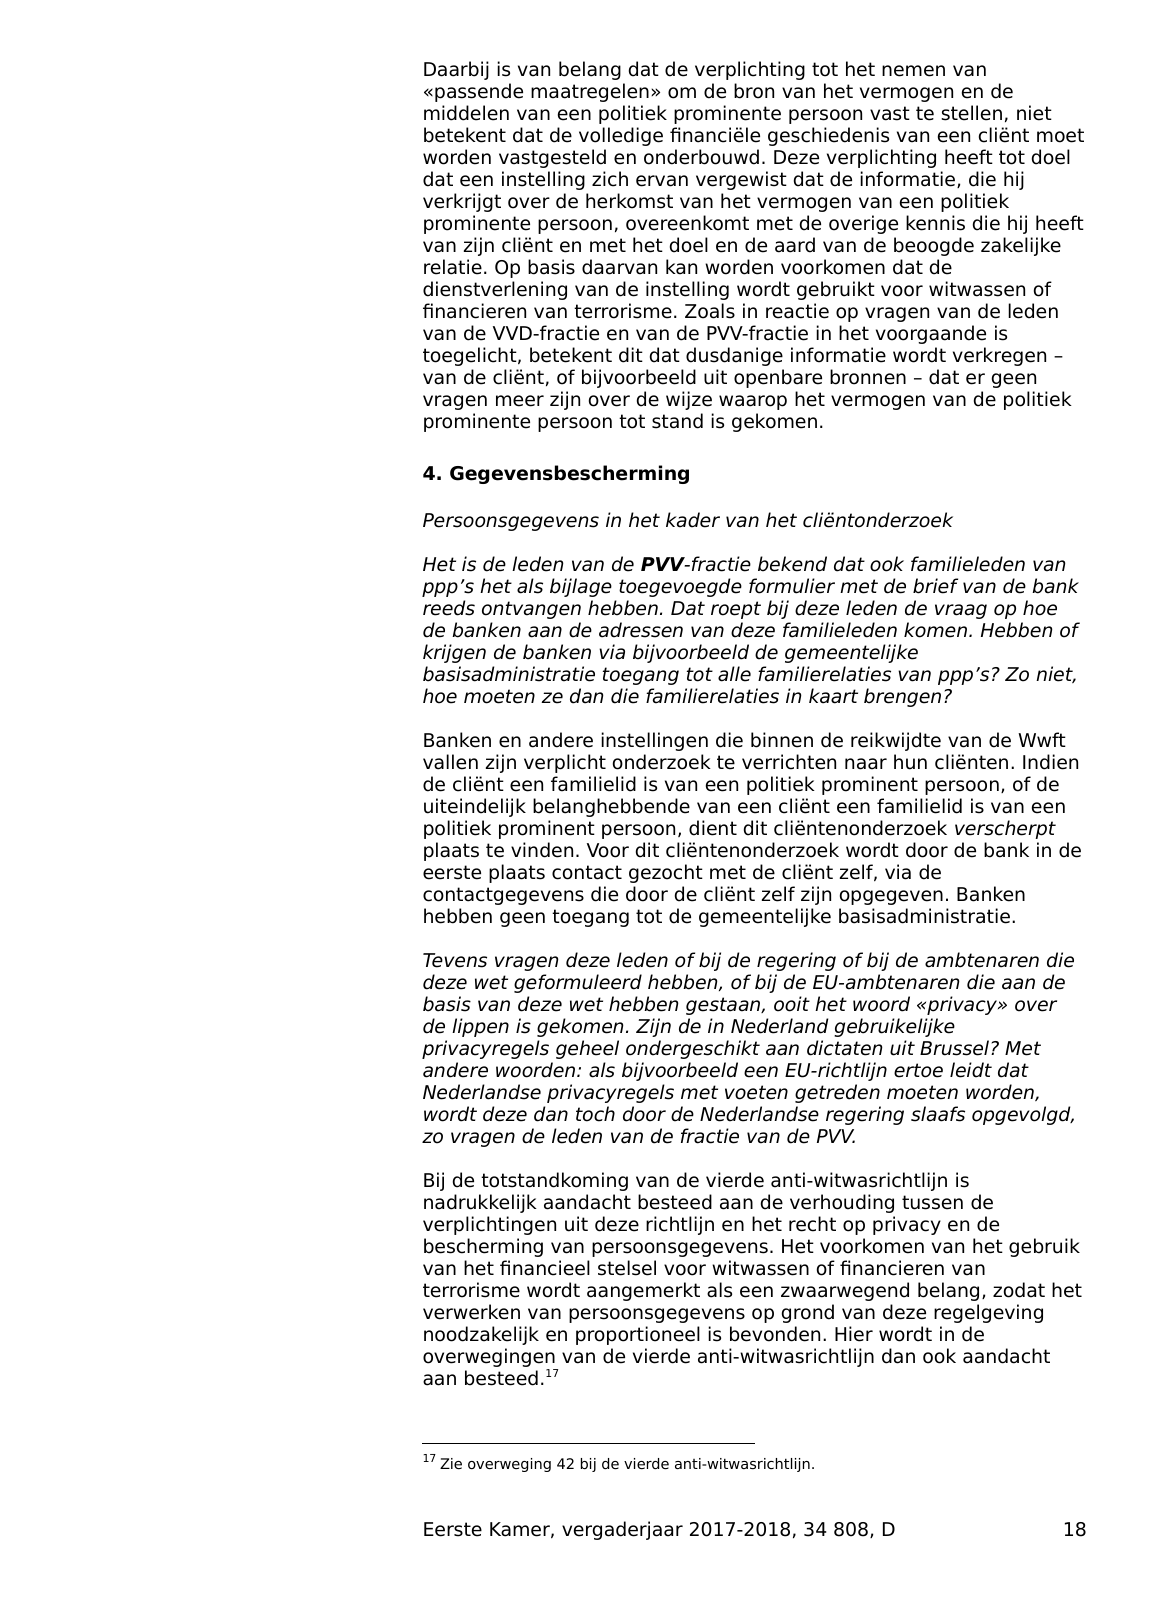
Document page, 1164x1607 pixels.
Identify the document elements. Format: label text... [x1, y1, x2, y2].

text Bij de totstandkoming van de vierde anti-witwasrichtlijn is nadrukkelijk aandacht besteed aan de verhouding tussen de verplichtingen uit deze richtlijn en het recht op privacy en de bescherming van persoonsgegevens. Het voorkomen van het gebruik van het financieel stelsel voor witwassen of financieren van terrorisme wordt aangemerkt als een zwaarwegend belang, zodat het verwerken van persoonsgegevens op grond van deze regelgeving noodzakelijk en proportioneel is bevonden. Hier wordt in de overwegingen van de vierde anti-witwasrichtlijn dan ook aandacht aan besteed. [422, 1170, 1087, 1390]
text Het is de leden van de PVV-fractie bekend dat ook familieleden van ppp’s het als bijlage toegevoegde formulier met de brief van de bank reeds ontvangen hebben. Dat roept bij deze leden de vraag op hoe de banken aan de adressen van deze familieleden komen. Hebben of krijgen de banken via bijvoorbeeld de gemeentelijke basisadministratie toegang tot alle familierelaties van ppp’s? Zo niet, hoe moeten ze dan die familierelaties in kaart brengen? [422, 554, 1087, 708]
subtitle Persoonsgegevens in het kader van het cliëntonderzoek [422, 510, 1087, 532]
text Zie overweging 42 bij de vierde anti-witwasrichtlijn. [422, 1452, 1087, 1474]
subtitle 4. Gegevensbescherming [422, 463, 1087, 485]
text Banken en andere instellingen die binnen de reikwijdte van de Wwft vallen zijn verplicht onderzoek te verrichten naar hun cliënten. Indien de cliënt een familielid is van een politiek prominent persoon, of de uiteindelijk belanghebbende van een cliënt een familielid is van een politiek prominent persoon, dient dit cliëntenonderzoek verscherpt plaats te vinden. Voor dit cliëntenonderzoek wordt door de bank in de eerste plaats contact gezocht met de cliënt zelf, via de contactgegevens die door de cliënt zelf zijn opgegeven. Banken hebben geen toegang tot de gemeentelijke basisadministratie. [422, 730, 1087, 928]
text Daarbij is van belang dat de verplichting tot het nemen van «passende maatregelen» om de bron van het vermogen en de middelen van een politiek prominente persoon vast te stellen, niet betekent dat de volledige financiële geschiedenis van een cliënt moet worden vastgesteld en onderbouwd. Deze verplichting heeft tot doel dat een instelling zich ervan vergewist dat de informatie, die hij verkrijgt over de herkomst van het vermogen van een politiek prominente persoon, overeenkomt met de overige kennis die hij heeft van zijn cliënt en met het doel en de aard van de beoogde zakelijke relatie. Op basis daarvan kan worden voorkomen dat de dienstverlening van de instelling wordt gebruikt voor witwassen of financieren van terrorisme. Zoals in reactie op vragen van de leden van de VVD-fractie en van de PVV-fractie in het voorgaande is toegelicht, betekent dit dat dusdanige informatie wordt verkregen – van de cliënt, of bijvoorbeeld uit openbare bronnen – dat er geen vragen meer zijn over de wijze waarop het vermogen van de politiek prominente persoon tot stand is gekomen. [422, 59, 1087, 433]
text Tevens vragen deze leden of bij de regering of bij de ambtenaren die deze wet geformuleerd hebben, of bij de EU-ambtenaren die aan de basis van deze wet hebben gestaan, ooit het woord «privacy» over de lippen is gekomen. Zijn de in Nederland gebruikelijke privacyregels geheel ondergeschikt aan dictaten uit Brussel? Met andere woorden: als bijvoorbeeld een EU-richtlijn ertoe leidt dat Nederlandse privacyregels met voeten getreden moeten worden, wordt deze dan toch door de Nederlandse regering slaafs opgevolgd, zo vragen de leden van de fractie van de PVV. [422, 950, 1087, 1148]
